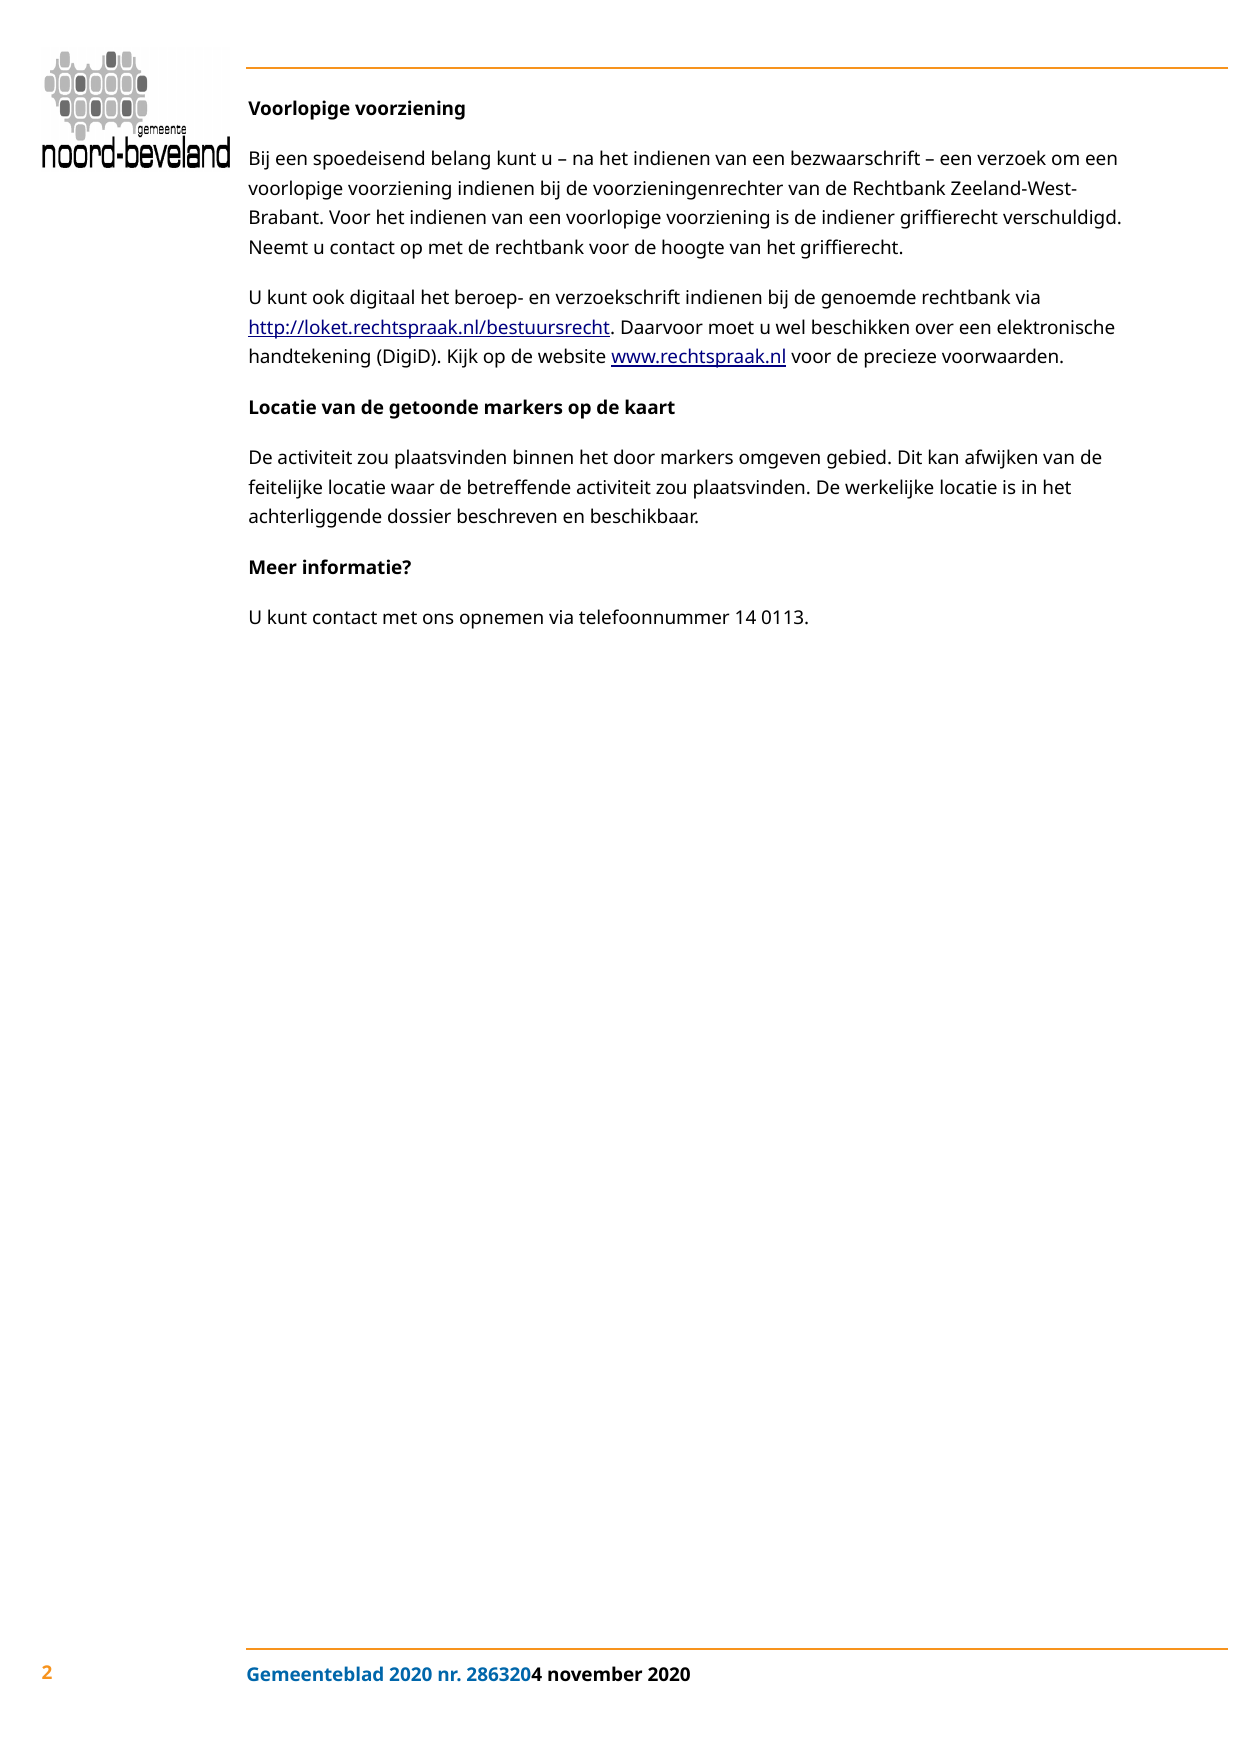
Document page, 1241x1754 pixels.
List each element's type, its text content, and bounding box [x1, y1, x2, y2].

text Bij een spoedeisend belang kunt u – na het indienen van een bezwaarschrift – een verzoek om een voorlopige voorziening indienen bij de voorzieningenrechter van de Rechtbank Zeeland-West-Brabant. Voor het indienen van een voorlopige voorziening is de indiener griffierecht verschuldigd. Neemt u contact op met de rechtbank voor de hoogte van het griffierecht. [248, 145, 1152, 260]
text Voorlopige voorziening [248, 95, 1152, 121]
text U kunt ook digitaal het beroep- en verzoekschrift indienen bij de genoemde rechtbank via http://loket.rechtspraak.nl/bestuursrecht. Daarvoor moet u wel beschikken over een elektronische handtekening (DigiD). Kijk op de website www.rechtspraak.nl voor de precieze voorwaarden. [248, 284, 1152, 369]
picture [41, 47, 231, 172]
text Meer informatie? [248, 554, 1152, 580]
text U kunt contact met ons opnemen via telefoonnummer 14 0113. [248, 604, 1152, 630]
text Locatie van de getoonde markers op de kaart [248, 394, 1152, 420]
text De activiteit zou plaatsvinden binnen het door markers omgeven gebied. Dit kan afwijken van de feitelijke locatie waar de betreffende activiteit zou plaatsvinden. De werkelijke locatie is in het achterliggende dossier beschreven en beschikbaar. [248, 444, 1152, 529]
